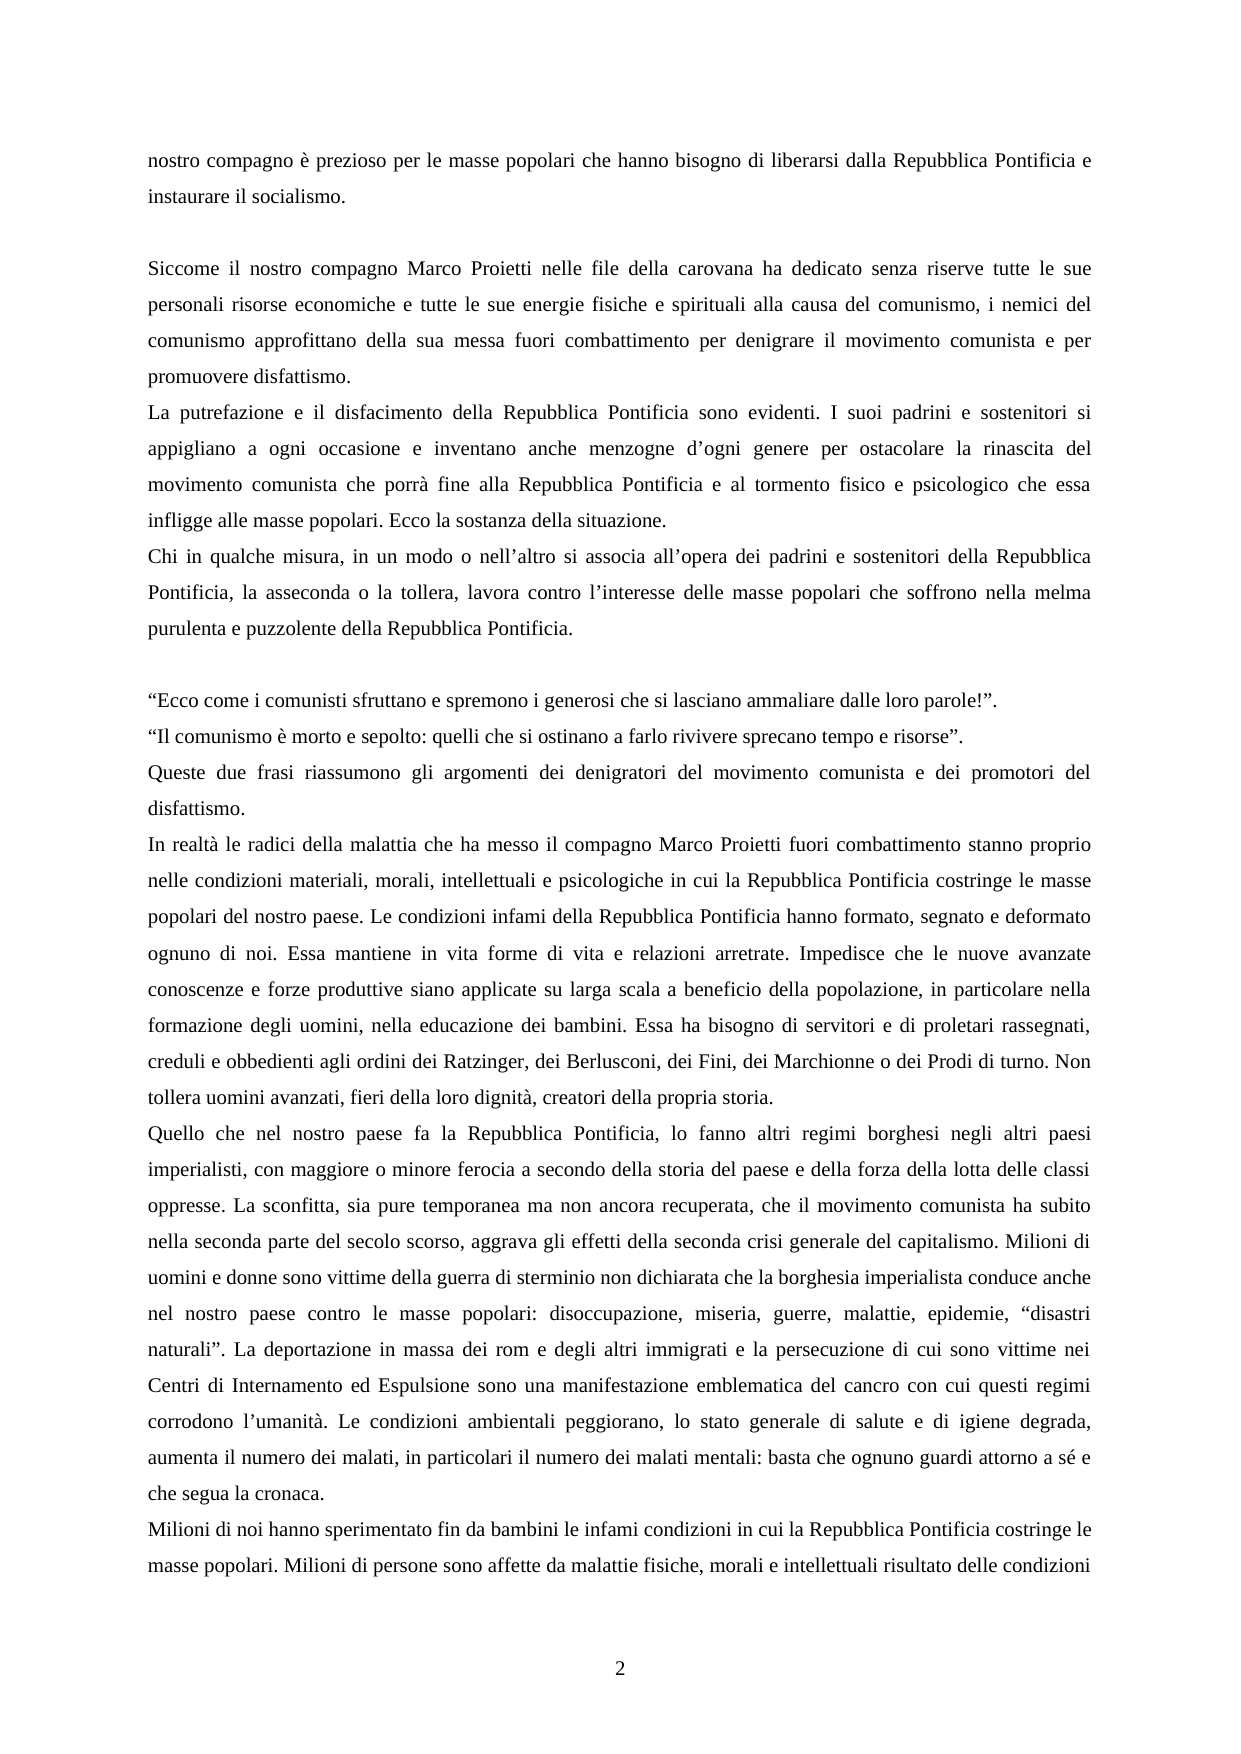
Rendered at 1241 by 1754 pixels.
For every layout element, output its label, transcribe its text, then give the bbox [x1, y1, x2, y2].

text Milioni di noi hanno sperimentato fin da bambini le infami condizioni in cui la Repubblica Pontificia costringe le masse popolari. Milioni di persone sono affette da malattie fisiche, morali e intellettuali risultato delle condizioni [148, 1517, 1092, 1577]
text In realtà le radici della malattia che ha messo il compagno Marco Proietti fuori combattimento stanno proprio nelle condizioni materiali, morali, intellettuali e psicologiche in cui la Repubblica Pontificia costringe le masse popolari del nostro paese. Le condizioni infami della Repubblica Pontificia hanno formato, segnato e deformato ognuno di noi. Essa mantiene in vita forme di vita e relazioni arretrate. Impedisce che le nuove avanzate conoscenze e forze produttive siano applicate su larga scala a beneficio della popolazione, in particolare nella formazione degli uomini, nella educazione dei bambini. Essa ha bisogno di servitori e di proletari rassegnati, creduli e obbedienti agli ordini dei Ratzinger, dei Berlusconi, dei Fini, dei Marchionne o dei Prodi di turno. Non tollera uomini avanzati, fieri della loro dignità, creatori della propria storia. [148, 832, 1092, 1109]
text “Il comunismo è morto e sepolto: quelli che si ostinano a farlo rivivere sprecano tempo e risorse”. [148, 724, 1092, 748]
text Queste due frasi riassumono gli argomenti dei denigratori del movimento comunista e dei promotori del disfattismo. [148, 760, 1092, 820]
text Quello che nel nostro paese fa la Repubblica Pontificia, lo fanno altri regimi borghesi negli altri paesi imperialisti, con maggiore o minore ferocia a secondo della storia del paese e della forza della lotta delle classi oppresse. La sconfitta, sia pure temporanea ma non ancora recuperata, che il movimento comunista ha subito nella seconda parte del secolo scorso, aggrava gli effetti della seconda crisi generale del capitalismo. Milioni di uomini e donne sono vittime della guerra di sterminio non dichiarata che la borghesia imperialista conduce anche nel nostro paese contro le masse popolari: disoccupazione, miseria, guerre, malattie, epidemie, “disastri naturali”. La deportazione in massa dei rom e degli altri immigrati e la persecuzione di cui sono vittime nei Centri di Internamento ed Espulsione sono una manifestazione emblematica del cancro con cui questi regimi corrodono l’umanità. Le condizioni ambientali peggiorano, lo stato generale di salute e di igiene degrada, aumenta il numero dei malati, in particolari il numero dei malati mentali: basta che ognuno guardi attorno a sé e che segua la cronaca. [148, 1121, 1092, 1505]
text “Ecco come i comunisti sfruttano e spremono i generosi che si lasciano ammaliare dalle loro parole!”. [148, 688, 1092, 712]
text nostro compagno è prezioso per le masse popolari che hanno bisogno di liberarsi dalla Repubblica Pontificia e instaurare il socialismo. [148, 148, 1092, 208]
text La putrefazione e il disfacimento della Repubblica Pontificia sono evidenti. I suoi padrini e sostenitori si appigliano a ogni occasione e inventano anche menzogne d’ogni genere per ostacolare la rinascita del movimento comunista che porrà fine alla Repubblica Pontificia e al tormento fisico e psicologico che essa infligge alle masse popolari. Ecco la sostanza della situazione. [148, 400, 1092, 532]
text Chi in qualche misura, in un modo o nell’altro si associa all’opera dei padrini e sostenitori della Repubblica Pontificia, la asseconda o la tollera, lavora contro l’interesse delle masse popolari che soffrono nella melma purulenta e puzzolente della Repubblica Pontificia. [148, 544, 1092, 640]
text Siccome il nostro compagno Marco Proietti nelle file della carovana ha dedicato senza riserve tutte le sue personali risorse economiche e tutte le sue energie fisiche e spirituali alla causa del comunismo, i nemici del comunismo approfittano della sua messa fuori combattimento per denigrare il movimento comunista e per promuovere disfattismo. [148, 256, 1092, 388]
